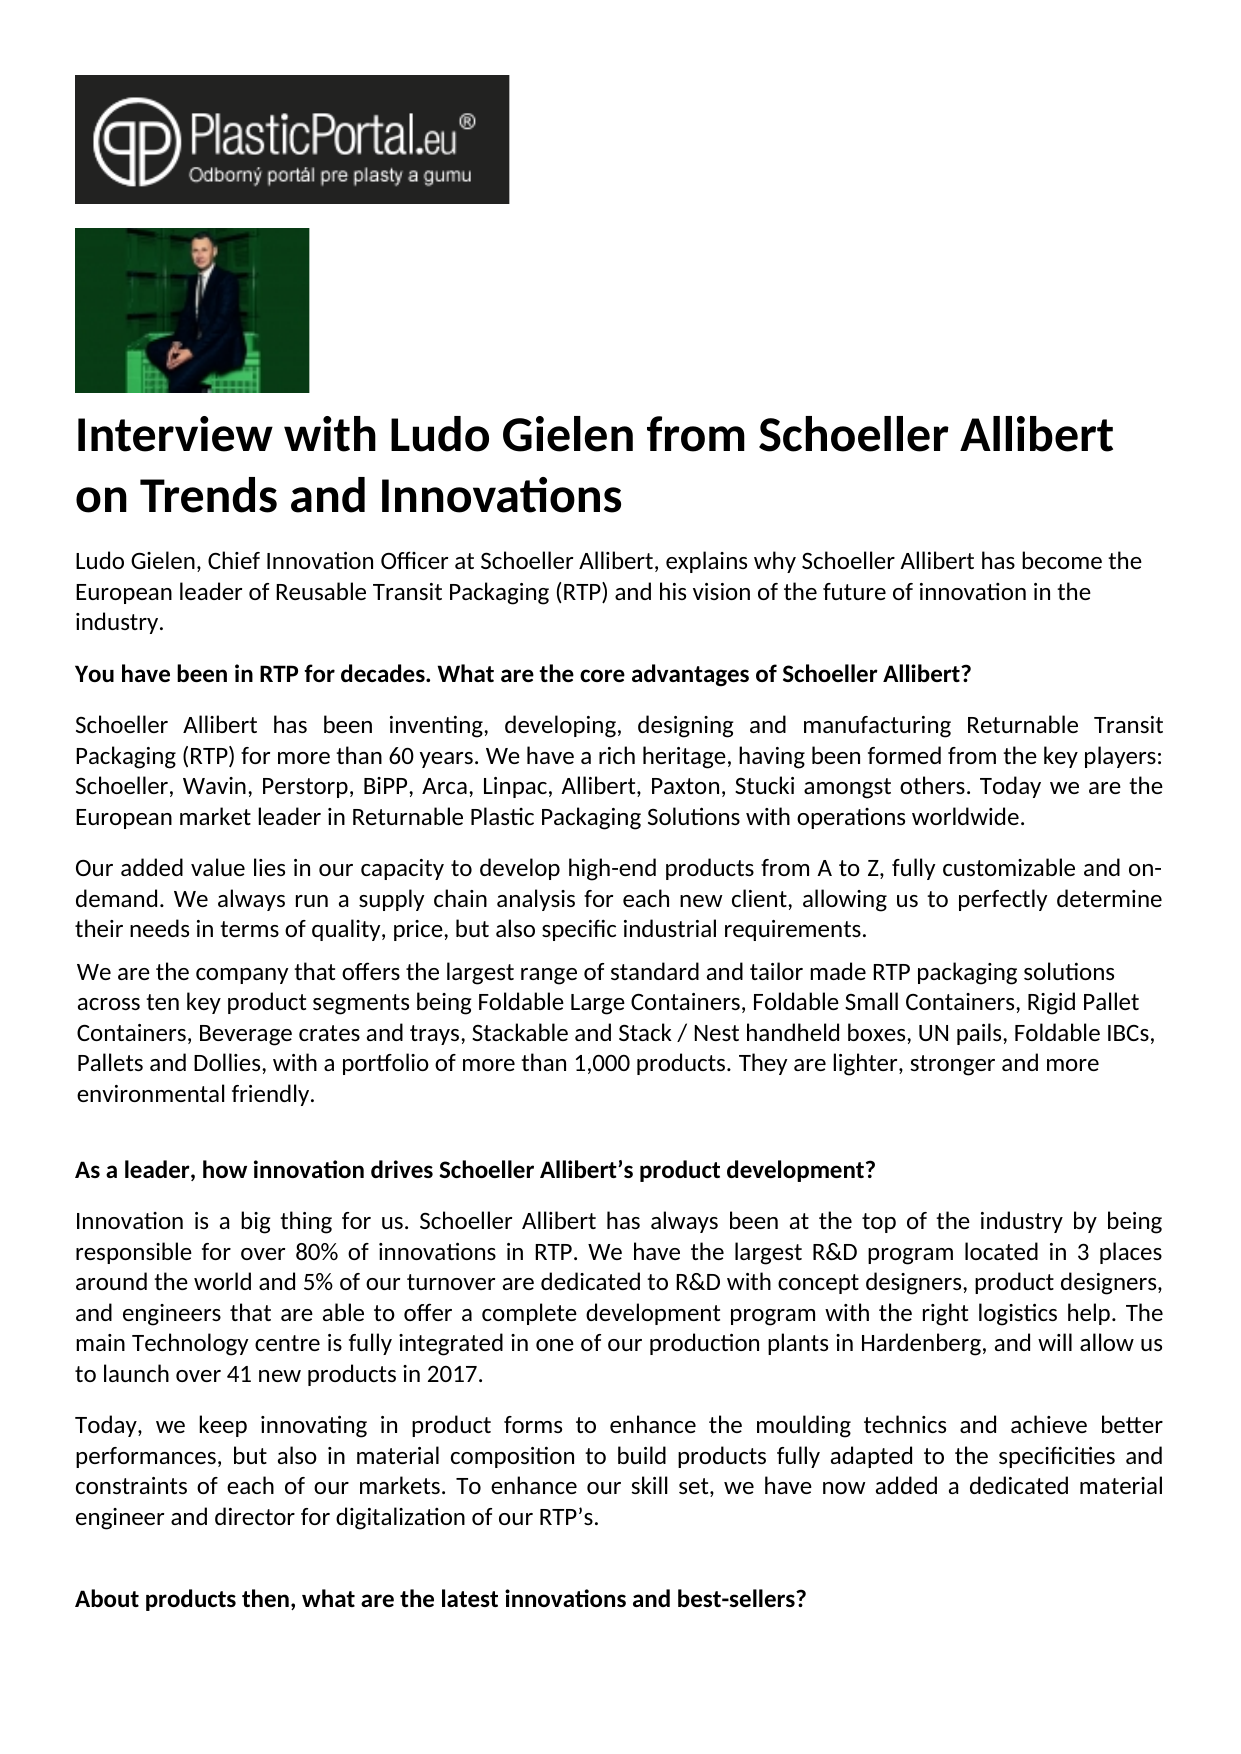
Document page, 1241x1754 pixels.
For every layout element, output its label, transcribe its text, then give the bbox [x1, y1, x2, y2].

text Our added value lies in our capacity to develop high-end products from A to Z, fully customizable and on-demand. We always run a supply chain analysis for each new client, allowing us to perfectly determine their needs in terms of quality, price, but also specific industrial requirements. [75, 852, 1165, 944]
text Interview with Ludo Gielen from Schoeller Allibert on Trends and Innovations [75, 403, 1165, 525]
text Schoeller Allibert has been inventing, developing, designing and manufacturing Returnable Transit Packaging (RTP) for more than 60 years. We have a rich heritage, having been formed from the key players: Schoeller, Wavin, Perstorp, BiPP, Arca, Linpac, Allibert, Paxton, Stucki amongst others. Today we are the European market leader in Returnable Plastic Packaging Solutions with operations worldwide. [75, 709, 1165, 831]
text Innovation is a big thing for us. Schoeller Allibert has always been at the top of the industry by being responsible for over 80% of innovations in RTP. We have the largest R&D program located in 3 places around the world and 5% of our turnover are dedicated to R&D with concept designers, product designers, and engineers that are able to offer a complete development program with the right logistics help. The main Technology centre is fully integrated in one of our production plants in Hardenberg, and will allow us to launch over 41 new products in 2017. [75, 1205, 1165, 1388]
text Ludo Gielen, Chief Innovation Officer at Schoeller Allibert, explains why Schoeller Allibert has become the European leader of Reusable Transit Packaging (RTP) and his vision of the future of innovation in the industry. [75, 546, 1165, 637]
table_cell [75, 1110, 1174, 1143]
table_header We are the company that offers the largest range of standard and tailor made RTP packaging solutions across ten key product segments being Foldable Large Containers, Foldable Small Containers, Rigid Pallet Containers, Beverage crates and trays, Stackable and Stack / Nest handheld boxes, UN pails, Foldable IBCs, Pallets and Dollies, with a portfolio of more than 1,000 products. They are lighter, stronger and more environmental friendly. [75, 954, 1174, 1110]
text You have been in RTP for decades. What are the core advantages of Schoeller Allibert? [75, 658, 1165, 688]
text Today, we keep innovating in product forms to enhance the moulding technics and achieve better performances, but also in material composition to build products fully adapted to the specificities and constraints of each of our markets. To enhance our skill set, we have now added a dedicated material engineer and director for digitalization of our RTP’s. [75, 1409, 1165, 1531]
text About products then, what are the latest innovations and best-sellers? [75, 1552, 1165, 1613]
text As a leader, how innovation drives Schoeller Allibert’s product development? [75, 1154, 1165, 1184]
